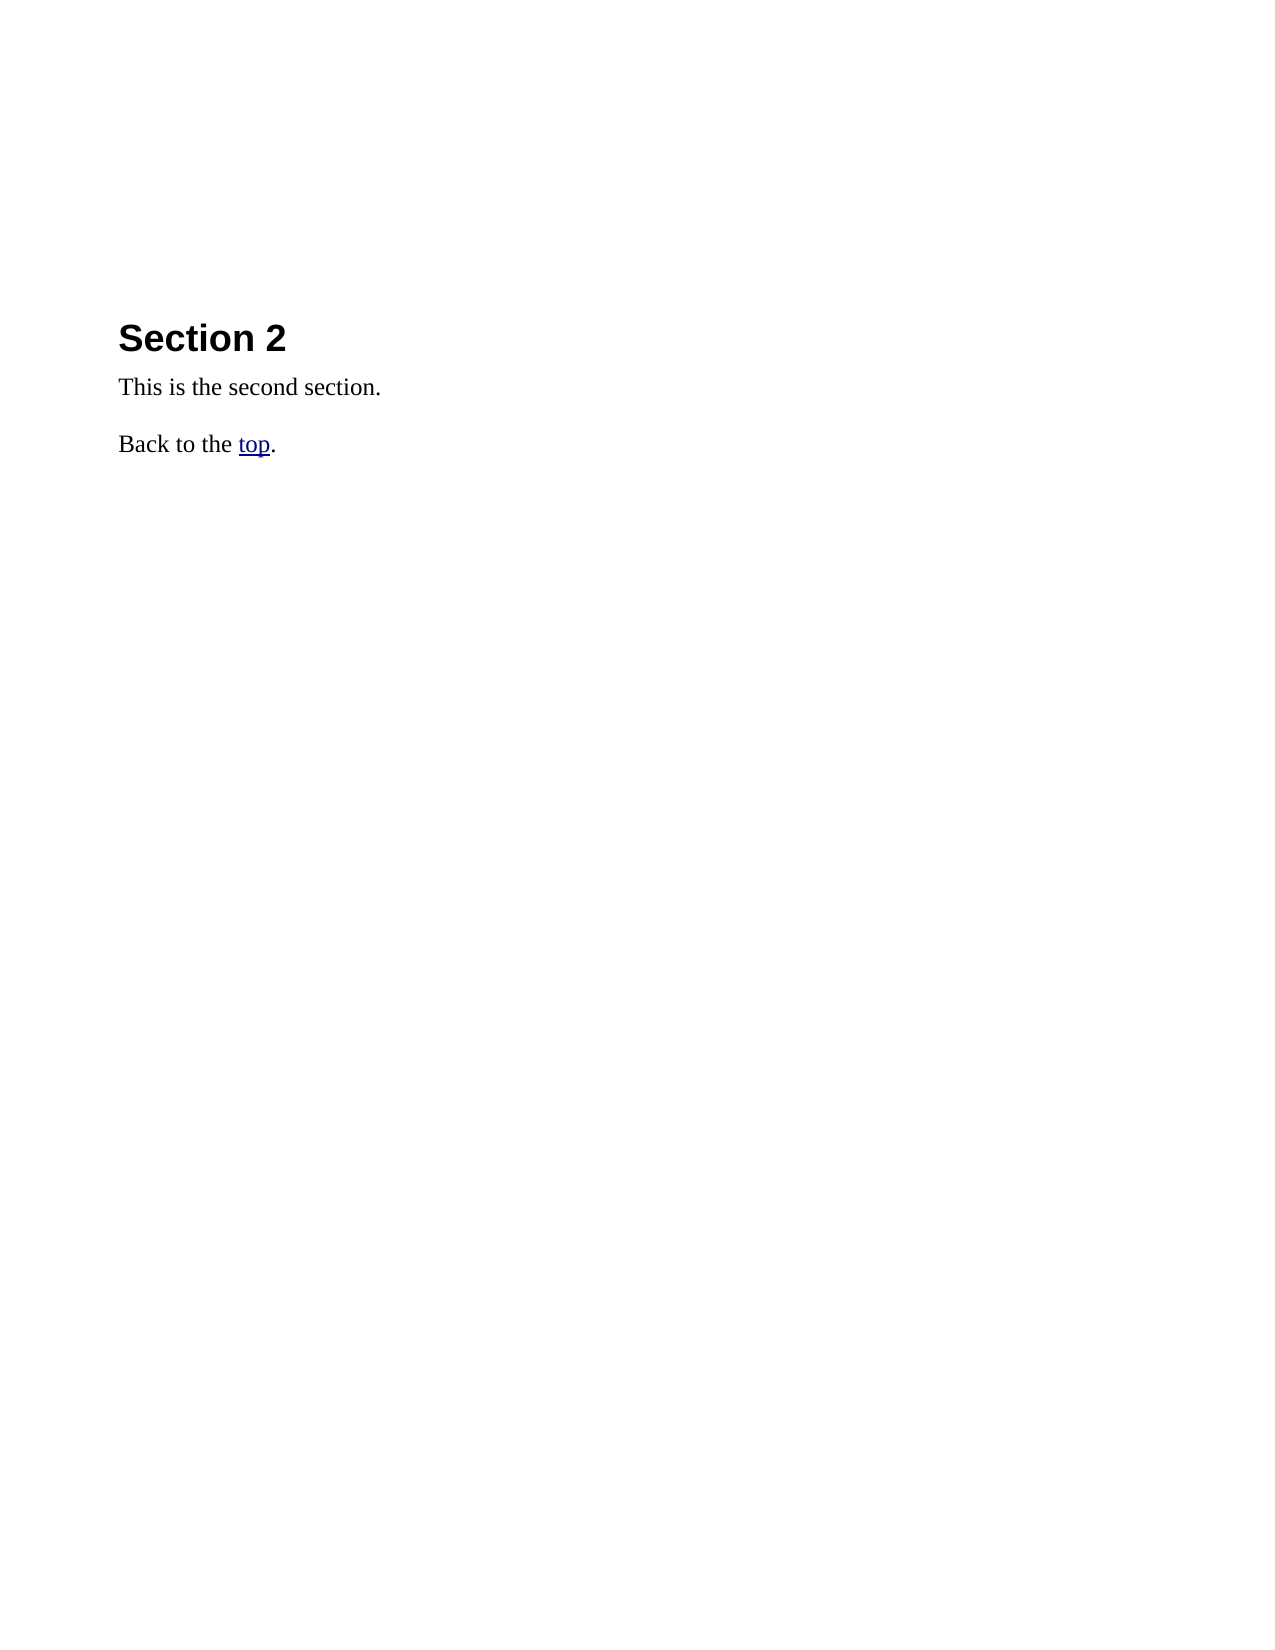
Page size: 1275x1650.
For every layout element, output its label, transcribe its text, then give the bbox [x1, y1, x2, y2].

text Back to the top. [118, 429, 1157, 458]
text This is the second section. [118, 372, 1157, 401]
subtitle Section 2 [118, 316, 1157, 359]
